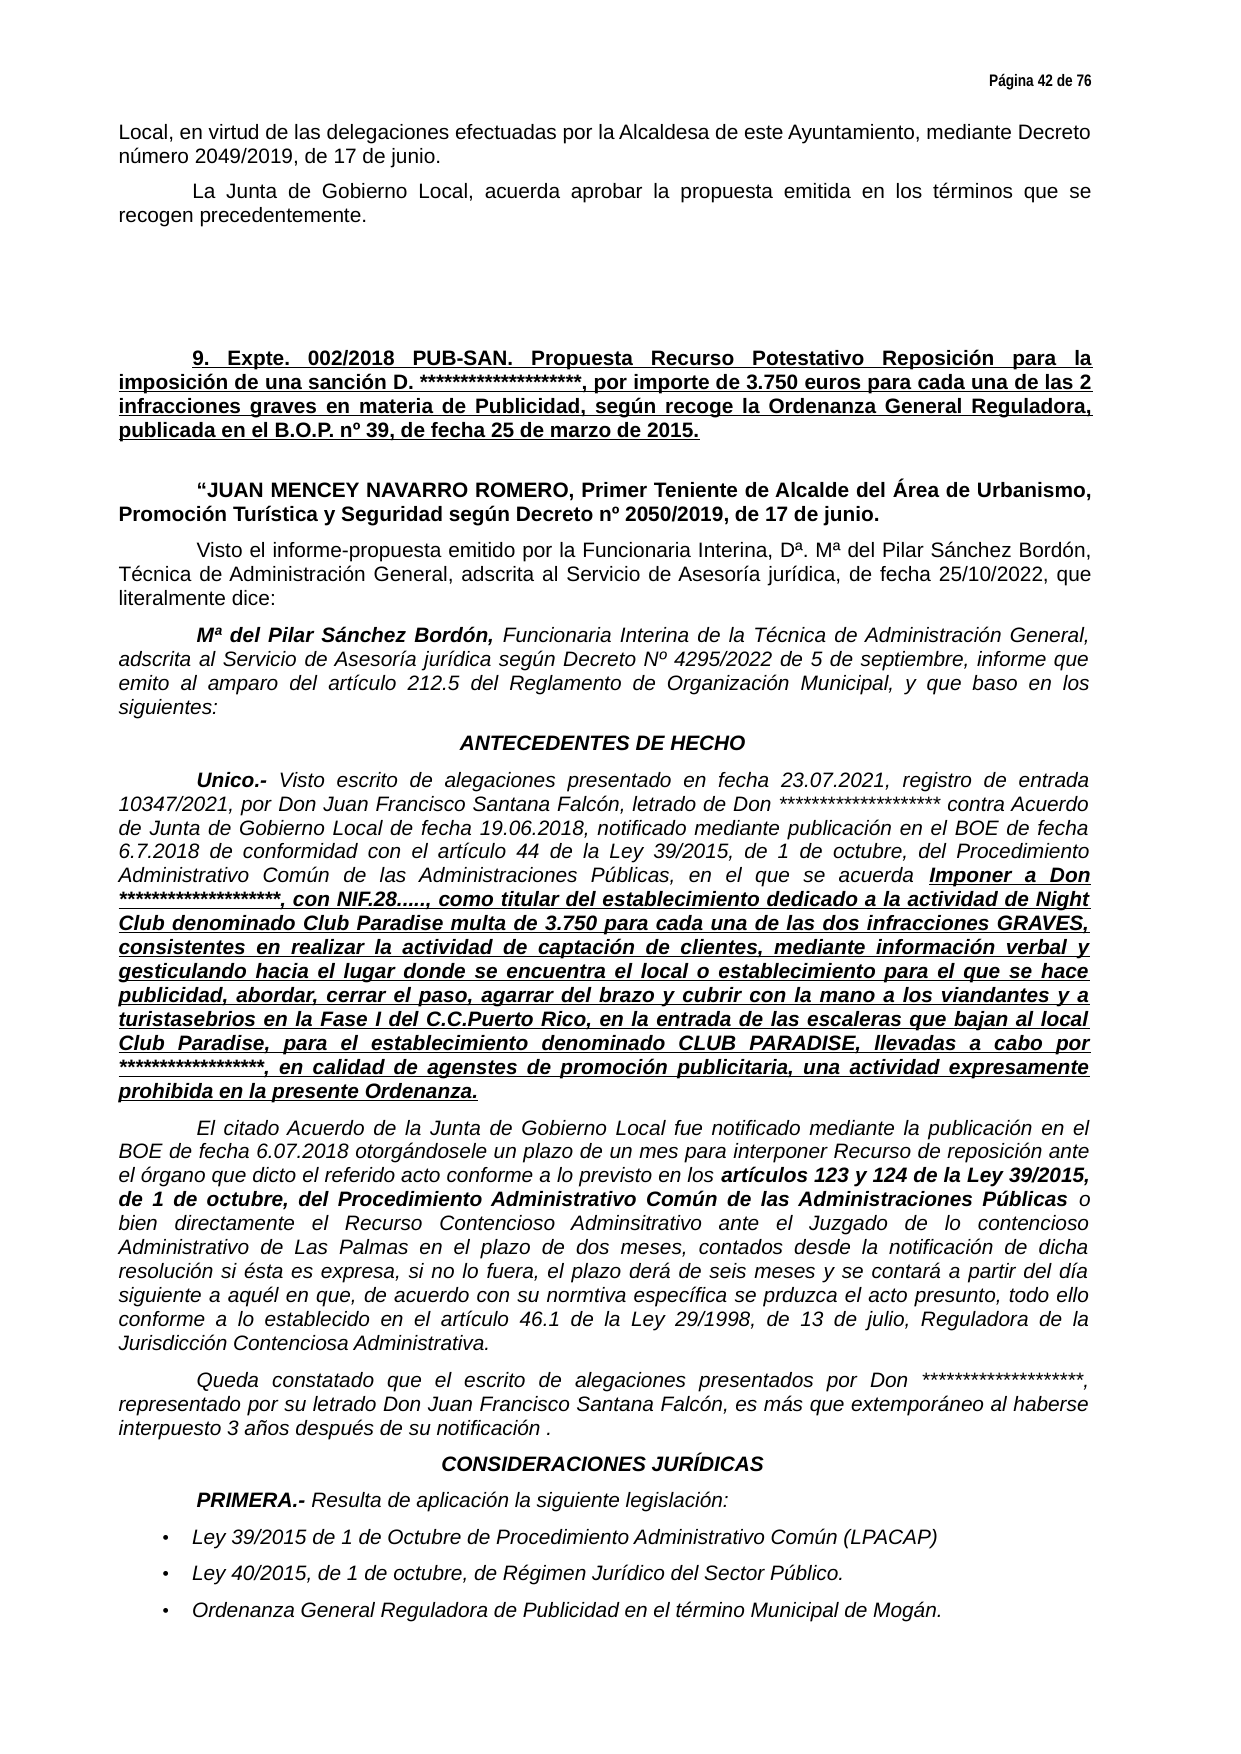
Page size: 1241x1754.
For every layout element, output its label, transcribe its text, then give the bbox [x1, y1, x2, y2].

text Unico.- Visto escrito de alegaciones presentado en fecha 23.07.2021, registro de entrada 10347/2021, por Don Juan Francisco Santana Falcón, letrado de Don ******************** contra Acuerdo de Junta de Gobierno Local de fecha 19.06.2018, notificado mediante publicación en el BOE de fecha 6.7.2018 de conformidad con el artículo 44 de la Ley 39/2015, de 1 de octubre, del Procedimiento Administrativo Común de las Administraciones Públicas, en el que se acuerda Imponer a Don ********************, con NIF.28....., como titular del establecimiento dedicado a la actividad de Night Club denominado Club Paradise multa de 3.750 para cada una de las dos infracciones GRAVES, consistentes en realizar la actividad de captación de clientes, mediante información verbal y gesticulando hacia el lugar donde se encuentra el local o establecimiento para el que se hace publicidad, abordar, cerrar el paso, agarrar del brazo y cubrir con la mano a los viandantes y a turistasebrios en la Fase I del C.C.Puerto Rico, en la entrada de las escaleras que bajan al local Club Paradise, para el establecimiento denominado CLUB PARADISE, llevadas a cabo por ******************, en calidad de agenstes de promoción publicitaria, una actividad expresamente prohibida en la presente Ordenanza. [118, 767, 1092, 1103]
text “JUAN MENCEY NAVARRO ROMERO, Primer Teniente de Alcalde del Área de Urbanismo, Promoción Turística y Seguridad según Decreto nº 2050/2019, de 17 de junio. [118, 478, 1092, 526]
text ANTECEDENTES DE HECHO [118, 731, 1092, 755]
text La Junta de Gobierno Local, acuerda aprobar la propuesta emitida en los términos que se recogen precedentemente. [118, 179, 1092, 227]
list Ordenanza General Reguladora de Publicidad en el término Municipal de Mogán. [162, 1598, 1092, 1622]
list Ley 40/2015, de 1 de octubre, de Régimen Jurídico del Sector Público. [162, 1561, 1092, 1585]
text CONSIDERACIONES JURÍDICAS [118, 1452, 1092, 1476]
text Local, en virtud de las delegaciones efectuadas por la Alcaldesa de este Ayuntamiento, mediante Decreto número 2049/2019, de 17 de junio. [118, 120, 1092, 168]
text PRIMERA.- Resulta de aplicación la siguiente legislación: [118, 1488, 1092, 1512]
text Queda constatado que el escrito de alegaciones presentados por Don ********************, representado por su letrado Don Juan Francisco Santana Falcón, es más que extemporáneo al haberse interpuesto 3 años después de su notificación . [118, 1367, 1092, 1439]
list Ley 39/2015 de 1 de Octubre de Procedimiento Administrativo Común (LPACAP) [162, 1525, 1092, 1549]
text Mª del Pilar Sánchez Bordón, Funcionaria Interina de la Técnica de Administración General, adscrita al Servicio de Asesoría jurídica según Decreto Nº 4295/2022 de 5 de septiembre, informe que emito al amparo del artículo 212.5 del Reglamento de Organización Municipal, y que baso en los siguientes: [118, 623, 1092, 718]
text 9. Expte. 002/2018 PUB-SAN. Propuesta Recurso Potestativo Reposición para la imposición de una sanción D. ********************, por importe de 3.750 euros para cada una de las 2 [118, 346, 1092, 391]
text infracciones graves en materia de Publicidad, según recoge la Ordenanza General Reguladora, [118, 392, 1092, 415]
text publicada en el B.O.P. nº 39, de fecha 25 de marzo de 2015. [118, 416, 1092, 442]
text Visto el informe-propuesta emitido por la Funcionaria Interina, Dª. Mª del Pilar Sánchez Bordón, Técnica de Administración General, adscrita al Servicio de Asesoría jurídica, de fecha 25/10/2022, que literalmente dice: [118, 538, 1092, 610]
text El citado Acuerdo de la Junta de Gobierno Local fue notificado mediante la publicación en el BOE de fecha 6.07.2018 otorgándosele un plazo de un mes para interponer Recurso de reposición ante el órgano que dicto el referido acto conforme a lo previsto en los artículos 123 y 124 de la Ley 39/2015, de 1 de octubre, del Procedimiento Administrativo Común de las Administraciones Públicas o bien directamente el Recurso Contencioso Adminsitrativo ante el Juzgado de lo contencioso Administrativo de Las Palmas en el plazo de dos meses, contados desde la notificación de dicha resolución si ésta es expresa, si no lo fuera, el plazo derá de seis meses y se contará a partir del día siguiente a aquél en que, de acuerdo con su normtiva específica se prduzca el acto presunto, todo ello conforme a lo establecido en el artículo 46.1 de la Ley 29/1998, de 13 de julio, Reguladora de la Jurisdicción Contenciosa Administrativa. [118, 1115, 1092, 1355]
